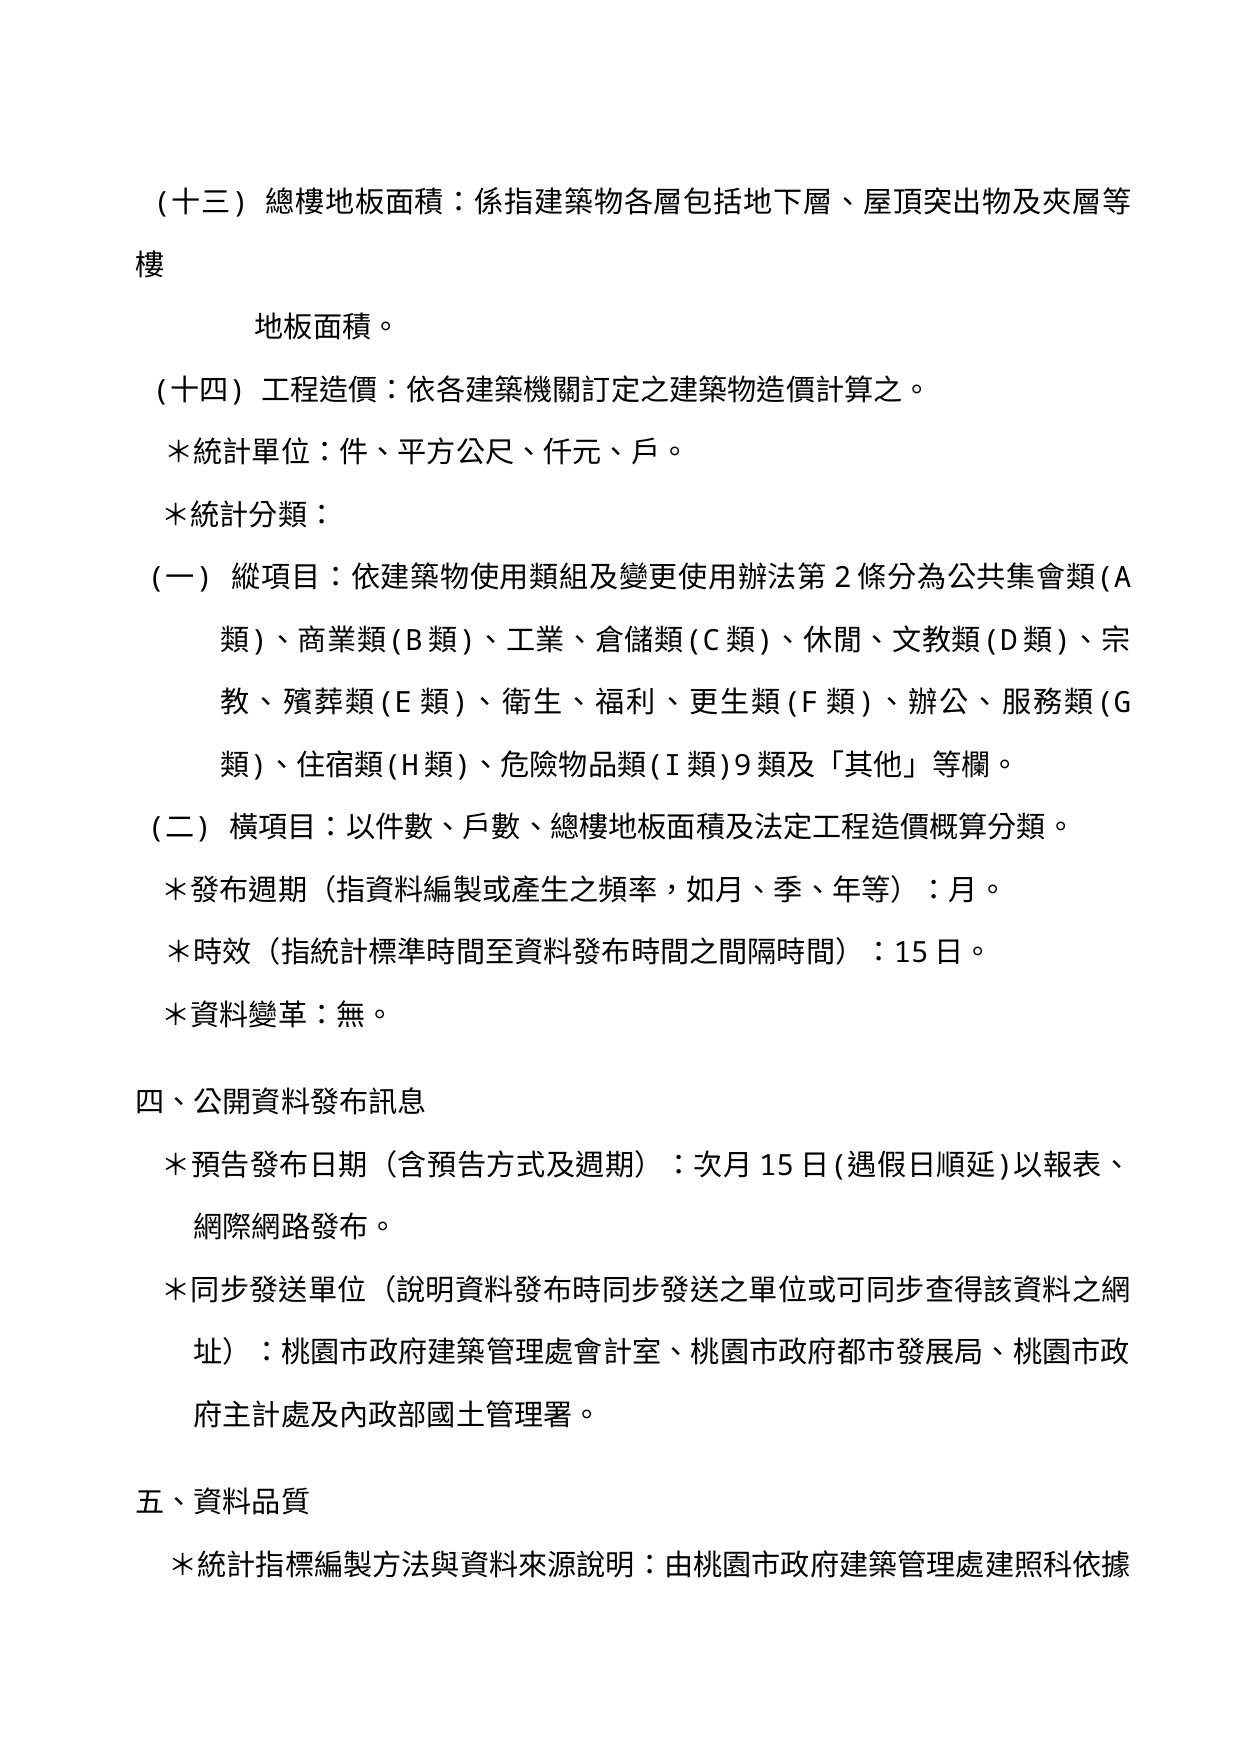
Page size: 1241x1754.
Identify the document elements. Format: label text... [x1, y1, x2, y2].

table_header 統計資料背景說明 資料種類：營造業及建築統計 資料項目：桃園市建築物開工統計─按用途別分 一、發布及編製機關單位 ＊發布機關、單位：桃園市政府建築管理處會計室 ＊編製單位：桃園市政府建築管理處施工管理科 ＊聯絡電話：(03)3322101#5784 ＊傳真：(03)3322963 ＊電子信箱：10027802@mail.tycg.gov.tw 二、發布形式 口頭： （ ）記者會或說明會 書面： （ ）新聞稿 （）報表 （ ）書刊，刊名： ＊電子媒體： （ ）線上書刊及資料庫，網址： （ ）磁片 （ ）光碟片 （v）其他 Open Document File (odf)、Portable Document Format (pdf) 或Excel檔案。 三、資料範圍、週期及時效 ＊統計地區範圍及對象：凡向桃園市政府當月申報開工備查件數，均為統計對象。 ＊統計標準時間：以每月1日至月底之事實為準。 ＊統計項目定義： (一) 公共集會類(A類)：供集會、觀賞、社交、等候運輸工具，且無法防火 區劃之場所。 (二) 商業類(B類)：供商業交易、陳列展售、娛樂、餐飲、消費之場所。 (三) 工業、倉儲類(C類)：供儲存、包裝、製造、檢驗、研發、組裝及修理物品之場所。 (四) 休閒、文教類(D類)：供運動、休閒、參觀、閱覽、教學之場所。 (五) 宗教、殯葬類(E類)：供宗教信徒聚會、殯葬之場所。 (六) 衛生、福利、更生類(F類)：供身體行動能力受到健康、年紀或其他因素影響，需特別照顧之使用場所。 (七) 辦公、服務類(G類)：供商談、接洽、處理一般事務或一般門診、零售、日常服務之場所。 (八) 住宿類(H類)：供特定人住宿之場所，又可分為宿舍安養及住宅。 1.宿舍安養(H-1類)：供特定人短期住宿之場所。 2.住宅(不含農舍)(H-2類)：供特定人長期住宿之場所。 3.農舍(H-2類)：供特定人長期住宿並與農業經營不可分離之農舍。 (九) 危險物品類(I類)：供製造、分裝、販賣、儲存公共危險物品及可燃性高壓氣體之場所。 (十) 其他：供其他用途，「農業設施」係指雞舍、豬舍、溫室、水產養殖及資材室等用途之場所。 (十一)件數:係指當月申報開工件數。 (十二)戶數:係指當月申報開工戶數。 (十三) 總樓地板面積：係指建築物各層包括地下層、屋頂突出物及夾層等樓 地板面積。 (十四) 工程造價：依各建築機關訂定之建築物造價計算之。 ＊統計單位：件、平方公尺、仟元、戶。 ＊統計分類： (一) 縱項目：依建築物使用類組及變更使用辦法第2條分為公共集會類(A類)、商業類(B類)、工業、倉儲類(C類)、休閒、文教類(D類)、宗教、殯葬類(E類)、衛生、福利、更生類(F類)、辦公、服務類(G類)、住宿類(H類)、危險物品類(I類)9類及「其他」等欄。 (二) 橫項目：以件數、戶數、總樓地板面積及法定工程造價概算分類。 ＊發布週期（指資料編製或產生之頻率，如月、季、年等）：月。 ＊時效（指統計標準時間至資料發布時間之間隔時間）：15日。 ＊資料變革：無。 四、公開資料發布訊息 ＊預告發布日期（含預告方式及週期）：次月15日(遇假日順延)以報表、網際網路發布。 ＊同步發送單位（說明資料發布時同步發送之單位或可同步查得該資料之網址）：桃園市政府建築管理處會計室、桃園市政府都市發展局、桃園市政府主計處及內政部國土管理署。 五、資料品質 ＊統計指標編製方法與資料來源說明：由桃園市政府建築管理處建照科依據 當月所核發之建照執照或拆除執照基本資料（不含遺失補發之執照案件） 至內政部國土管理署統計資料庫所輸出資料編製。 ＊統計資料交叉查核及確保資料合理性之機制（說明各項資料之相互關係及不同資料來源之相關統計差異性）：每月用途別件數、總樓地板面積、法定工程造價概算總計項目與構造別相對欄位相同，再與內政部國土管理署交叉查核確保資料合理性。 六、須注意及預定改變之事項（說明預定修正之資料、定義、統計方法等及其修正原因）：無。 七、其他事項：無 [124, 158, 1143, 1583]
